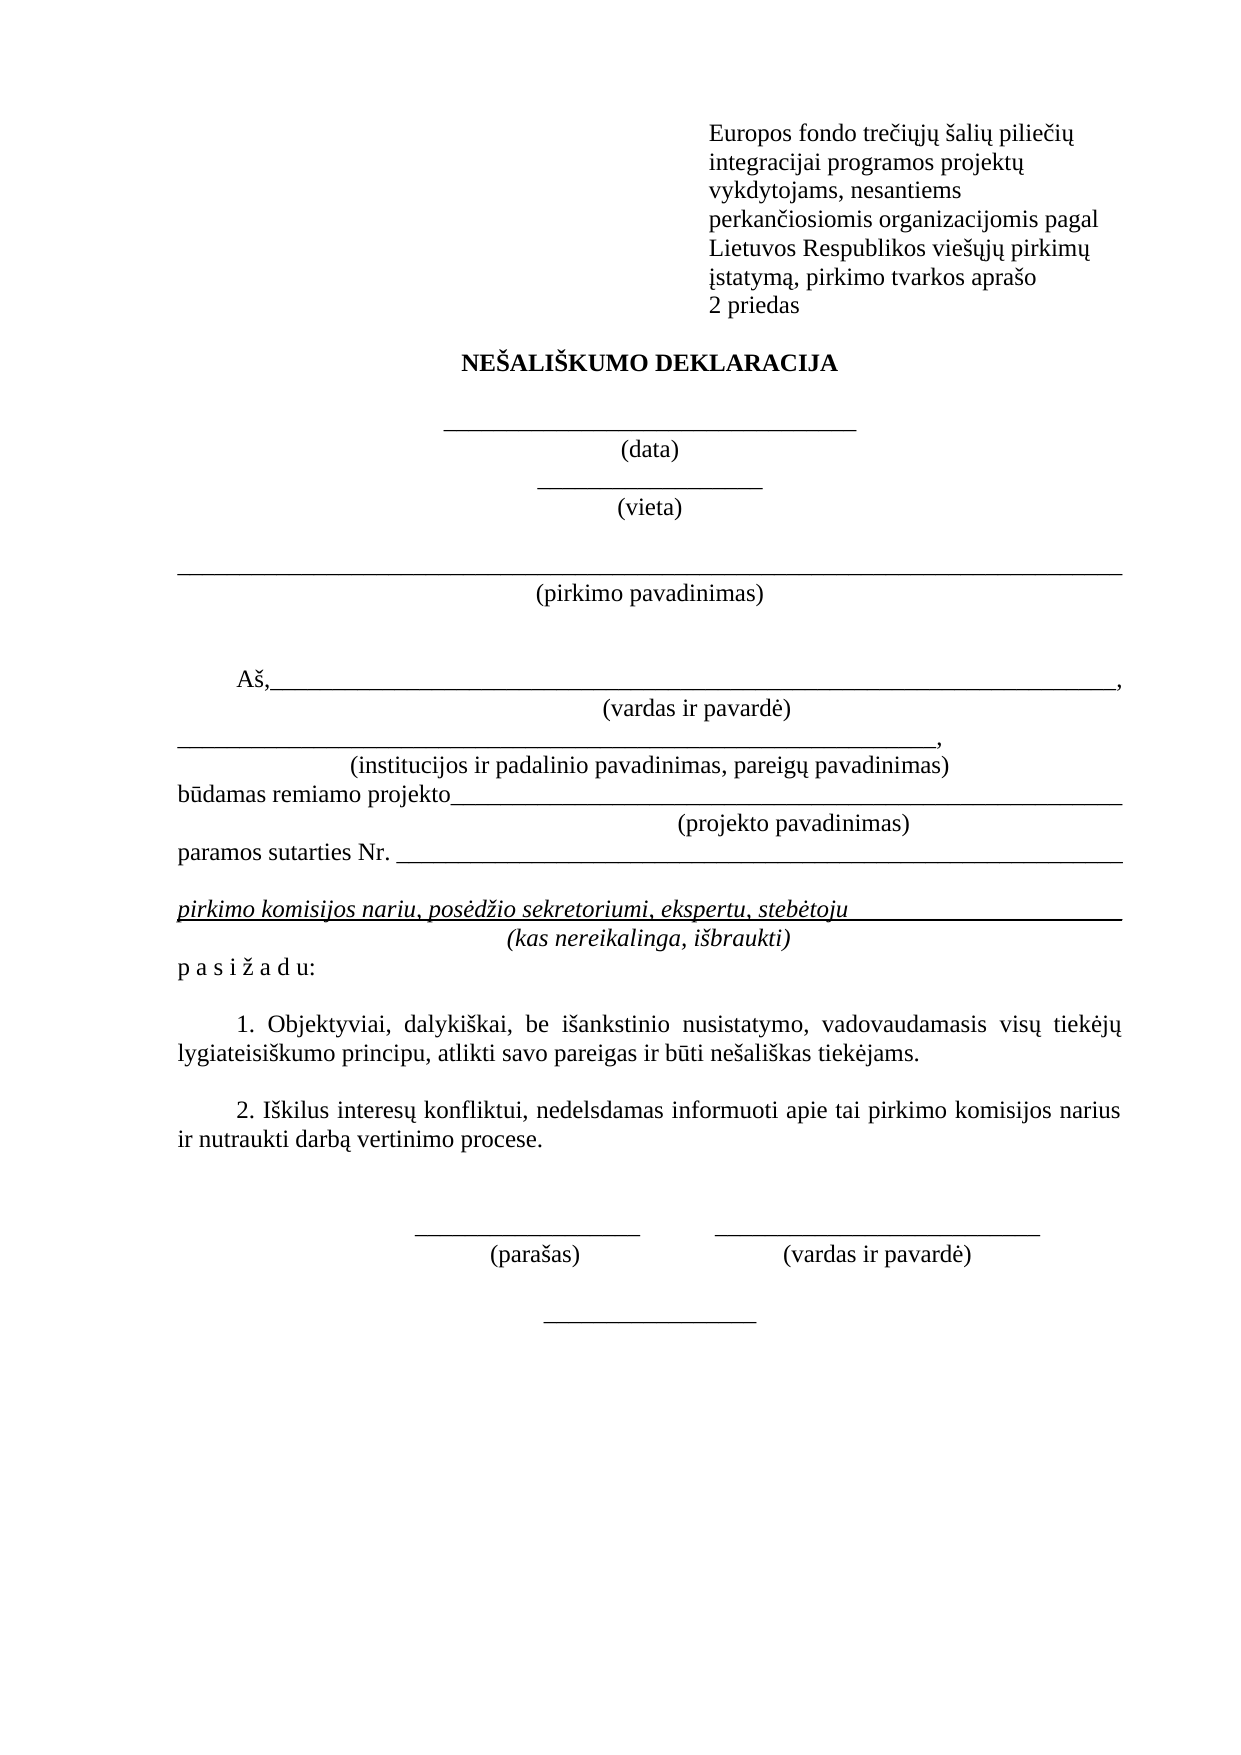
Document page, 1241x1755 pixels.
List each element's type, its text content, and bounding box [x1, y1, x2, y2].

text Europos fondo trečiųjų šalių piliečių [177, 118, 1122, 147]
text __________________ __________________________ [415, 1211, 1122, 1239]
text (pirkimo pavadinimas) [177, 578, 1122, 607]
text (parašas) (vardas ir pavardė) [490, 1239, 1122, 1268]
text _________________ [177, 1297, 1122, 1326]
text perkančiosiomis organizacijomis pagal [177, 204, 1122, 233]
text (institucijos ir padalinio pavadinimas, pareigų pavadinimas) [177, 751, 1122, 779]
text vykdytojams, nesantiems [177, 176, 1122, 204]
text (vieta) [177, 492, 1122, 521]
text 2 priedas [177, 291, 1122, 319]
text (data) [177, 434, 1122, 463]
text _ , [177, 722, 942, 751]
text Lietuvos Respublikos viešųjų pirkimų [177, 233, 1122, 262]
text (kas nereikalinga, išbraukti) [177, 923, 1122, 952]
text įstatymą, pirkimo tvarkos aprašo [177, 262, 1122, 291]
text būdamas remiamo projekto [177, 779, 1122, 808]
text pirkimo komisijos nariu, posėdžio sekretoriumi, ekspertu, stebėtoju [177, 894, 1122, 919]
text (vardas ir pavardė) [277, 693, 1122, 722]
text 1. Objektyviai, dalykiškai, be išankstinio nusistatymo, vadovaudamasis visų tiekėjų lygiateisiškumo principu, atlikti savo pareigas ir būti nešališkas tiekėjams. [177, 1009, 1122, 1067]
text integracijai programos projektų [177, 147, 1122, 176]
text (projekto pavadinimas) [465, 808, 1122, 837]
text _________________________________ [177, 406, 1122, 434]
text __________________ [177, 463, 1122, 492]
text pasižadu: [177, 952, 1122, 981]
text Aš, , [177, 664, 1122, 693]
text _ [177, 549, 1122, 574]
text paramos sutarties Nr. [177, 837, 1122, 866]
text 2. Iškilus interesų konfliktui, nedelsdamas informuoti apie tai pirkimo komisijos narius ir nutraukti darbą vertinimo procese. [177, 1096, 1122, 1153]
text NEŠALIŠKUMO DEKLARACIJA [177, 348, 1122, 377]
